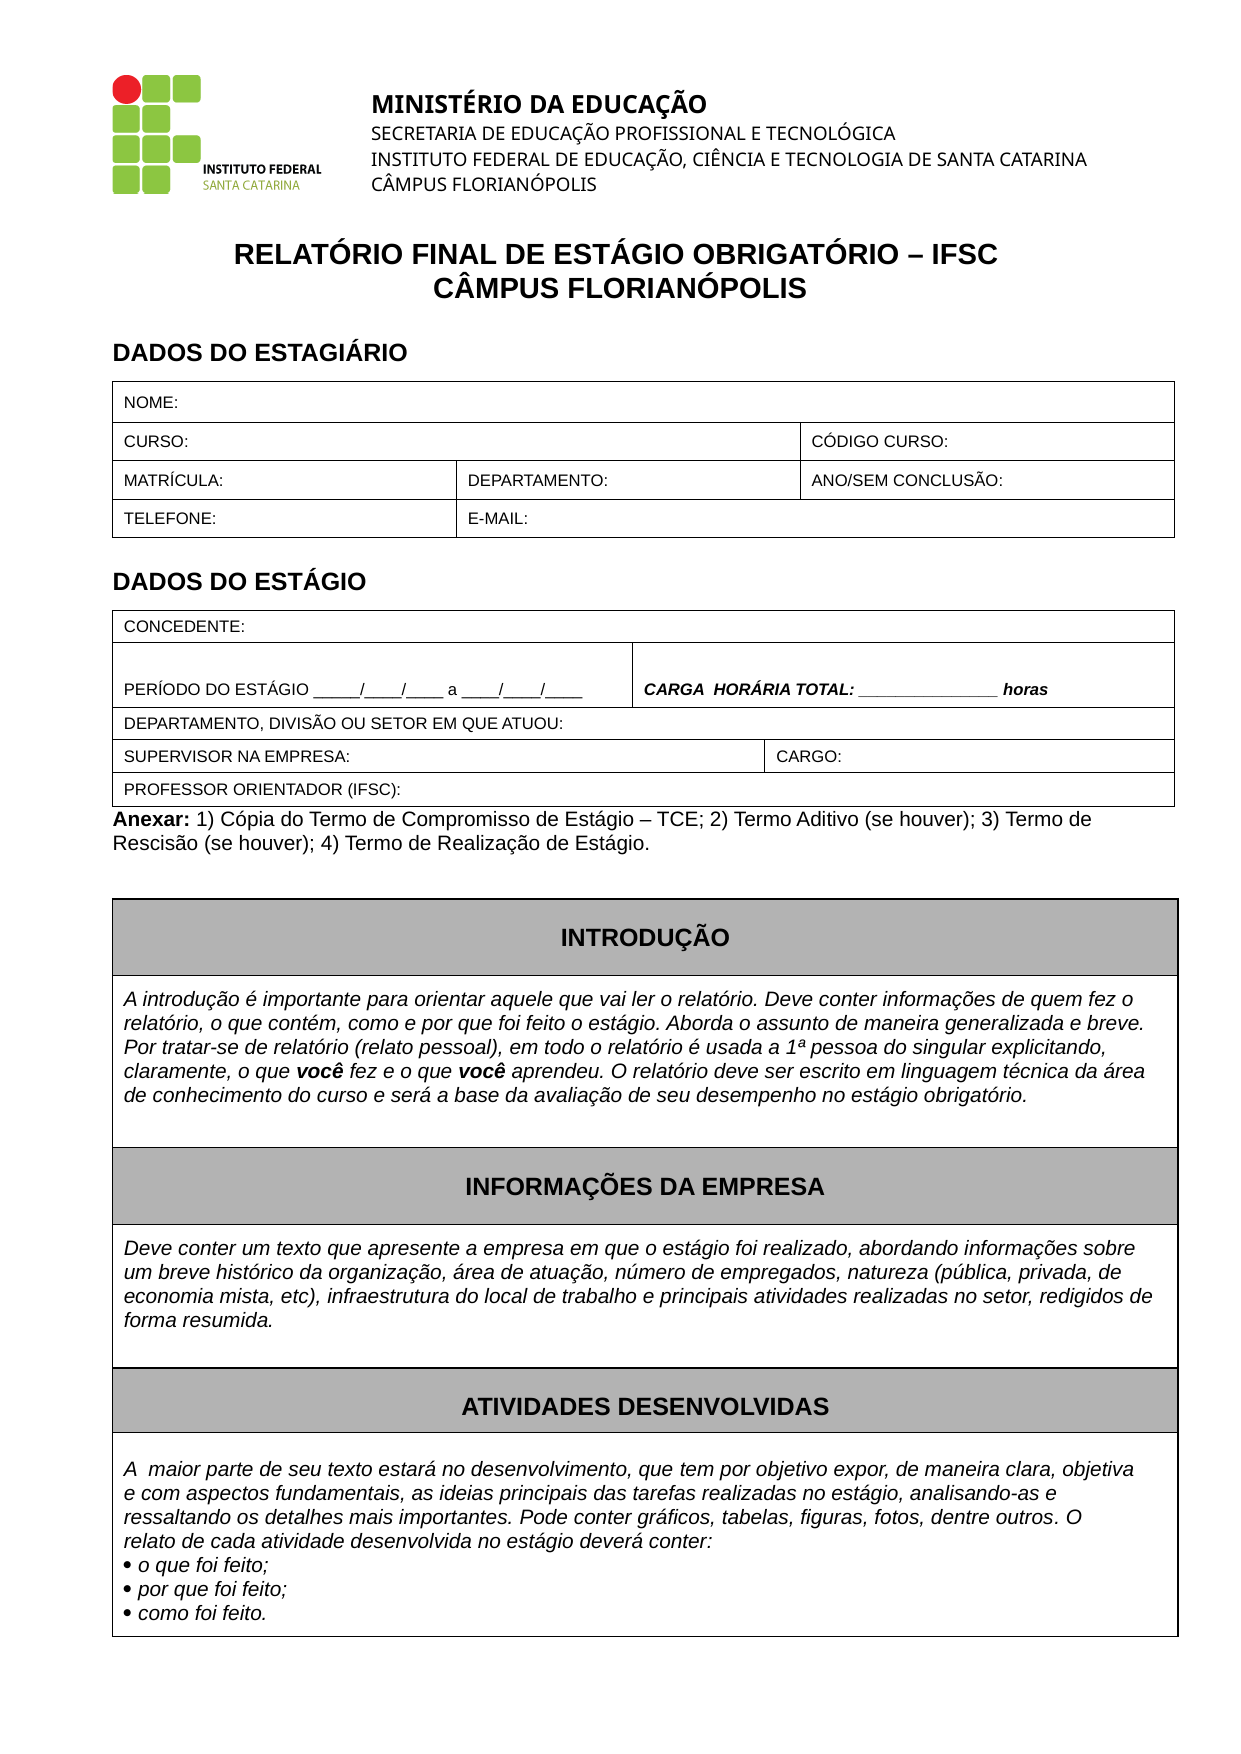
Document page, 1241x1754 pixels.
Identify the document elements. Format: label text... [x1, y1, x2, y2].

table_cell SUPERVISOR NA EMPRESA: [113, 740, 764, 772]
table_cell DEPARTAMENTO, DIVISÃO OU SETOR EM QUE ATUOU: [113, 708, 1174, 739]
table_cell E-MAIL: [457, 500, 1174, 537]
table_cell INFORMAÇÕES DA EMPRESA [113, 1148, 1177, 1224]
table_cell Deve conter um texto que apresente a empresa em que o estágio foi realizado, abordando informações sobre um breve histórico da organização, área de atuação, número de empregados, natureza (pública, privada, de economia mista, etc), infraestrutura do local de trabalho e principais atividades realizadas no setor, redigidos de forma resumida. [113, 1225, 1177, 1367]
table_header INTRODUÇÃO [113, 900, 1177, 975]
table_cell A introdução é importante para orientar aquele que vai ler o relatório. Deve conter informações de quem fez o relatório, o que contém, como e por que foi feito o estágio. Aborda o assunto de maneira generalizada e breve. Por tratar-se de relatório (relato pessoal), em todo o relatório é usada a 1ª pessoa do singular explicitando, claramente, o que você fez e o que você aprendeu. O relatório deve ser escrito em linguagem técnica da área de conhecimento do curso e será a base da avaliação de seu desempenho no estágio obrigatório. [113, 976, 1177, 1147]
picture [112, 75, 322, 194]
table_cell ANO/SEM CONCLUSÃO: [801, 461, 1174, 499]
table_cell CARGA HORÁRIA TOTAL: _______________ horas [633, 643, 1174, 707]
subtitle DADOS DO ESTÁGIO [112, 567, 1128, 596]
text Anexar: 1) Cópia do Termo de Compromisso de Estágio – TCE; 2) Termo Aditivo (se houver); 3) Termo de Rescisão (se houver); 4) Termo de Realização de Estágio. [112, 807, 1128, 855]
text RELATÓRIO FINAL DE ESTÁGIO OBRIGATÓRIO – IFSC [112, 237, 1128, 271]
text DADOS DO ESTAGIÁRIO [112, 338, 1128, 367]
table_header NOME: [113, 382, 1174, 422]
table_cell PERÍODO DO ESTÁGIO _____/____/____ a ____/____/____ [113, 643, 632, 707]
table_cell PROFESSOR ORIENTADOR (IFSC): [113, 773, 1174, 806]
table_cell CURSO: [113, 423, 800, 460]
table_cell TELEFONE: [113, 500, 456, 537]
table_cell CARGO: [765, 740, 1174, 772]
text CÂMPUS FLORIANÓPOLIS [112, 271, 1128, 304]
table_cell A maior parte de seu texto estará no desenvolvimento, que tem por objetivo expor, de maneira clara, objetiva e com aspectos fundamentais, as ideias principais das tarefas realizadas no estágio, analisando-as e ressaltando os detalhes mais importantes. Pode conter gráficos, tabelas, figuras, fotos, dentre outros. O relato de cada atividade desenvolvida no estágio deverá conter: o que foi feito; por que foi feito; como foi feito. [113, 1433, 1177, 1636]
table_cell ATIVIDADES DESENVOLVIDAS [113, 1369, 1177, 1432]
table_cell CÓDIGO CURSO: [801, 423, 1174, 460]
table_cell DEPARTAMENTO: [457, 461, 800, 499]
table_cell MATRÍCULA: [113, 461, 456, 499]
table_header CONCEDENTE: [113, 611, 1174, 642]
